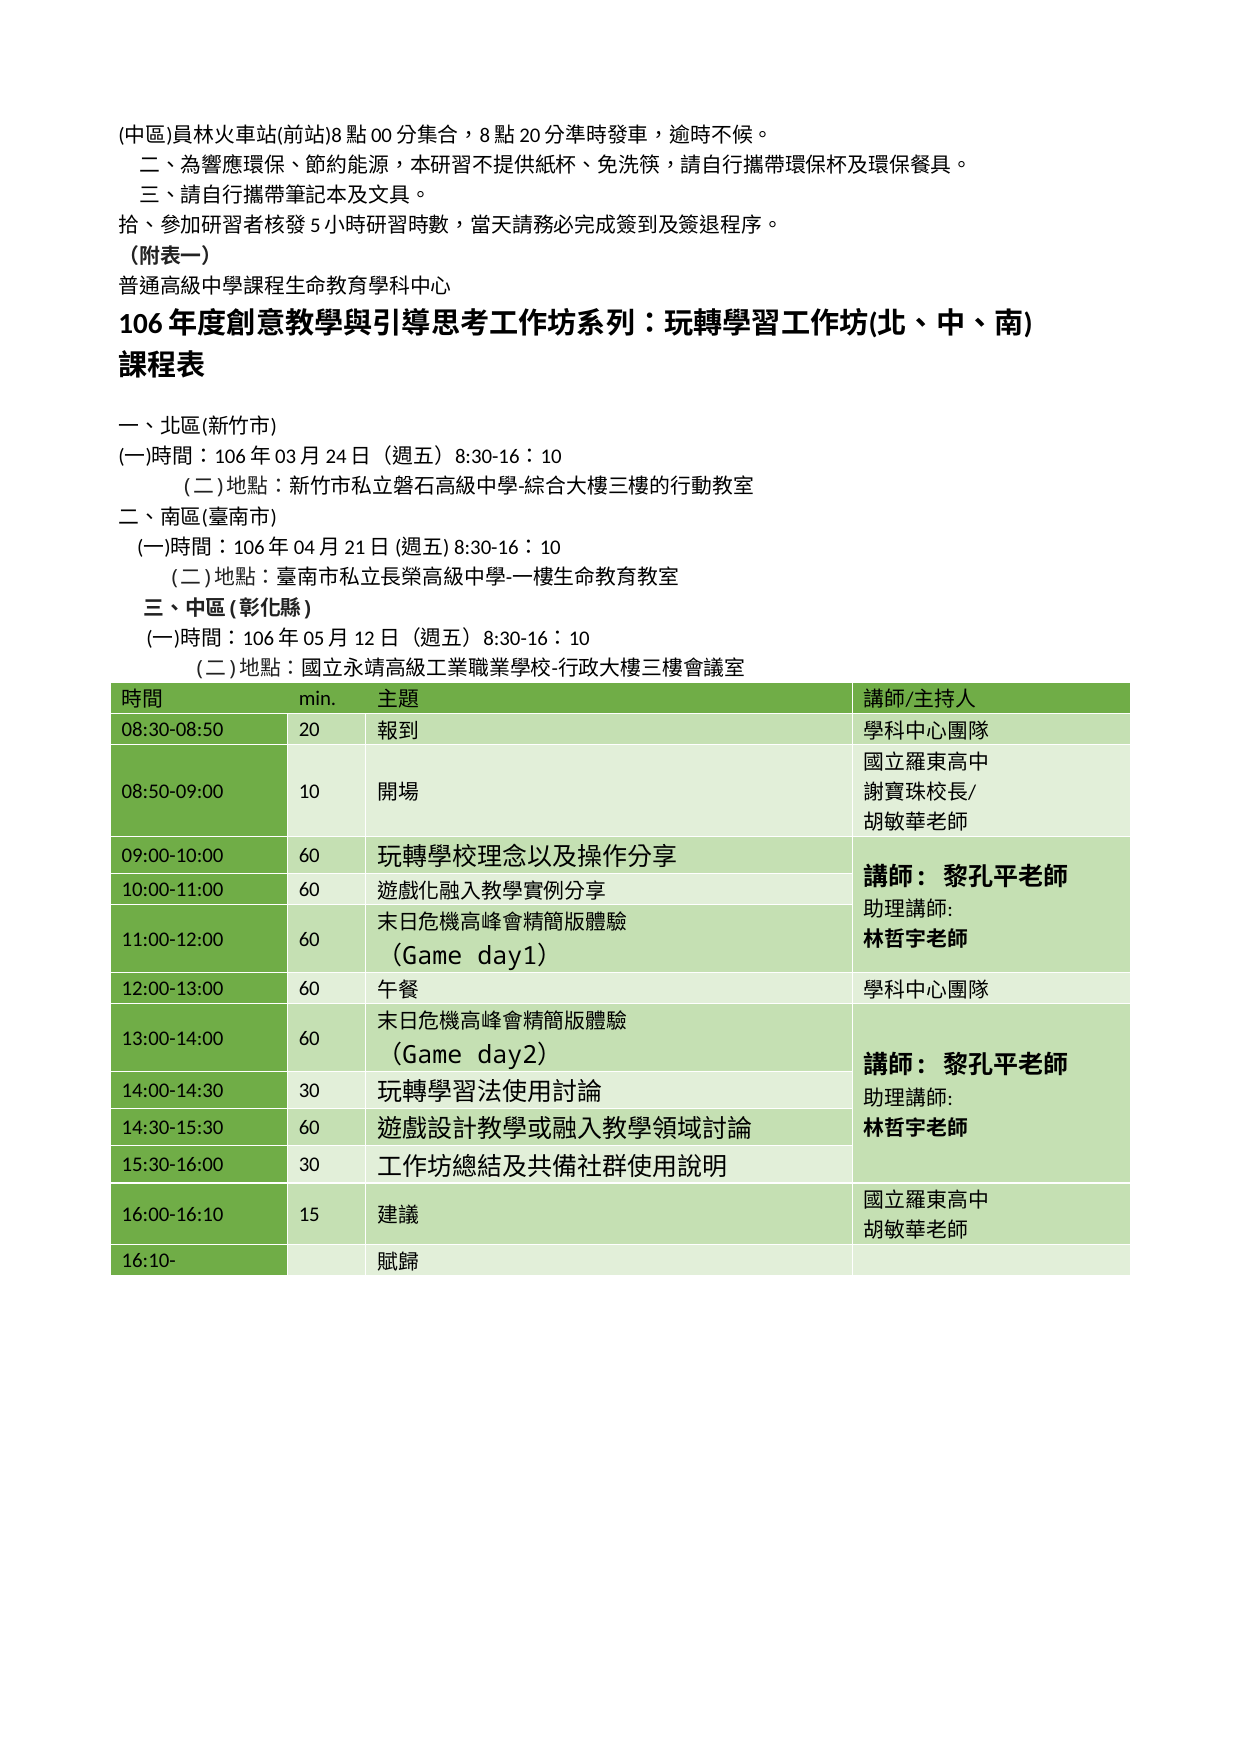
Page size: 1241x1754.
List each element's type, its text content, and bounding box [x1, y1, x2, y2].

table_cell 30 [288, 1146, 365, 1182]
table_cell 建議 [366, 1184, 852, 1244]
text （附表一） [118, 239, 1122, 269]
table_cell 工作坊總結及共備社群使用說明 [366, 1146, 852, 1182]
table_cell 報到 [366, 714, 852, 744]
table_cell 60 [288, 874, 365, 904]
table_header 時間 [111, 683, 287, 713]
table_cell 玩轉學校理念以及操作分享 [366, 837, 852, 873]
text (中區)員林火車站(前站)8點00分集合，8點20分準時發車，逾時不候。 [118, 118, 1122, 148]
table_cell 13:00-14:00 [111, 1004, 287, 1071]
table_cell 賦歸 [366, 1245, 852, 1275]
table_cell 講師: 黎孔平老師 助理講師: 林哲宇老師 [853, 837, 1130, 972]
table_cell 60 [288, 905, 365, 972]
table_cell 遊戲化融入教學實例分享 [366, 874, 852, 904]
table_cell 08:30-08:50 [111, 714, 287, 744]
text 106年度創意教學與引導思考工作坊系列：玩轉學習工作坊(北、中、南) [118, 299, 1122, 342]
table_header 講師/主持人 [853, 683, 1130, 713]
table_cell 30 [288, 1072, 365, 1108]
text (一)時間：106年05月12日（週五）8:30-16：10 [118, 621, 1122, 651]
table_cell 國立羅東高中 謝寶珠校長/ 胡敏華老師 [853, 745, 1130, 836]
text 三、請自行攜帶筆記本及文具。 [118, 178, 1122, 209]
text (二)地點：臺南市私立長榮高級中學-一樓生命教育教室 [118, 561, 1122, 591]
table_cell [853, 1245, 1130, 1275]
text (一)時間：106年03月24日（週五）8:30-16：10 [118, 439, 1122, 470]
text (一)時間：106年04月21日 (週五) 8:30-16：10 [118, 530, 1122, 561]
table_cell 講師: 黎孔平老師 助理講師: 林哲宇老師 [853, 1004, 1130, 1182]
table_cell 60 [288, 1004, 365, 1071]
text 一、北區(新竹市) [118, 409, 1122, 439]
table_cell 11:00-12:00 [111, 905, 287, 972]
table_cell [288, 1245, 365, 1275]
table_cell 20 [288, 714, 365, 744]
table_cell 60 [288, 837, 365, 873]
table_cell 開場 [366, 745, 852, 836]
table_cell 16:00-16:10 [111, 1184, 287, 1244]
table_cell 國立羅東高中 胡敏華老師 [853, 1184, 1130, 1244]
table_cell 學科中心團隊 [853, 973, 1130, 1003]
text 普通高級中學課程生命教育學科中心 [118, 269, 1122, 299]
table_cell 末日危機高峰會精簡版體驗 （Game day1） [366, 905, 852, 972]
text (二)地點：國立永靖高級工業職業學校-行政大樓三樓會議室 [118, 651, 1122, 682]
table_cell 14:00-14:30 [111, 1072, 287, 1108]
table_cell 15 [288, 1184, 365, 1244]
text 拾、參加研習者核發5小時研習時數，當天請務必完成簽到及簽退程序。 [118, 209, 1122, 239]
text 二、南區(臺南市) [118, 500, 1122, 530]
table_cell 09:00-10:00 [111, 837, 287, 873]
table_cell 08:50-09:00 [111, 745, 287, 836]
table_cell 16:10- [111, 1245, 287, 1275]
text (二)地點：新竹市私立磐石高級中學-綜合大樓三樓的行動教室 [118, 470, 1122, 500]
table_cell 學科中心團隊 [853, 714, 1130, 744]
table_cell 遊戲設計教學或融入教學領域討論 [366, 1109, 852, 1145]
table_header 主題 [366, 683, 852, 713]
table_cell 14:30-15:30 [111, 1109, 287, 1145]
table_cell 10 [288, 745, 365, 836]
table_cell 12:00-13:00 [111, 973, 287, 1003]
table_header min. [287, 683, 366, 713]
table_cell 末日危機高峰會精簡版體驗 （Game day2） [366, 1004, 852, 1071]
text 二、為響應環保、節約能源，本研習不提供紙杯、免洗筷，請自行攜帶環保杯及環保餐具。 [118, 148, 1122, 178]
table_cell 15:30-16:00 [111, 1146, 287, 1182]
table_cell 60 [288, 1109, 365, 1145]
table_cell 10:00-11:00 [111, 874, 287, 904]
table_cell 玩轉學習法使用討論 [366, 1072, 852, 1108]
table_cell 60 [288, 973, 365, 1003]
text 三、中區(彰化縣) [118, 591, 1122, 621]
text 課程表 [118, 342, 1122, 384]
table_cell 午餐 [366, 973, 852, 1003]
